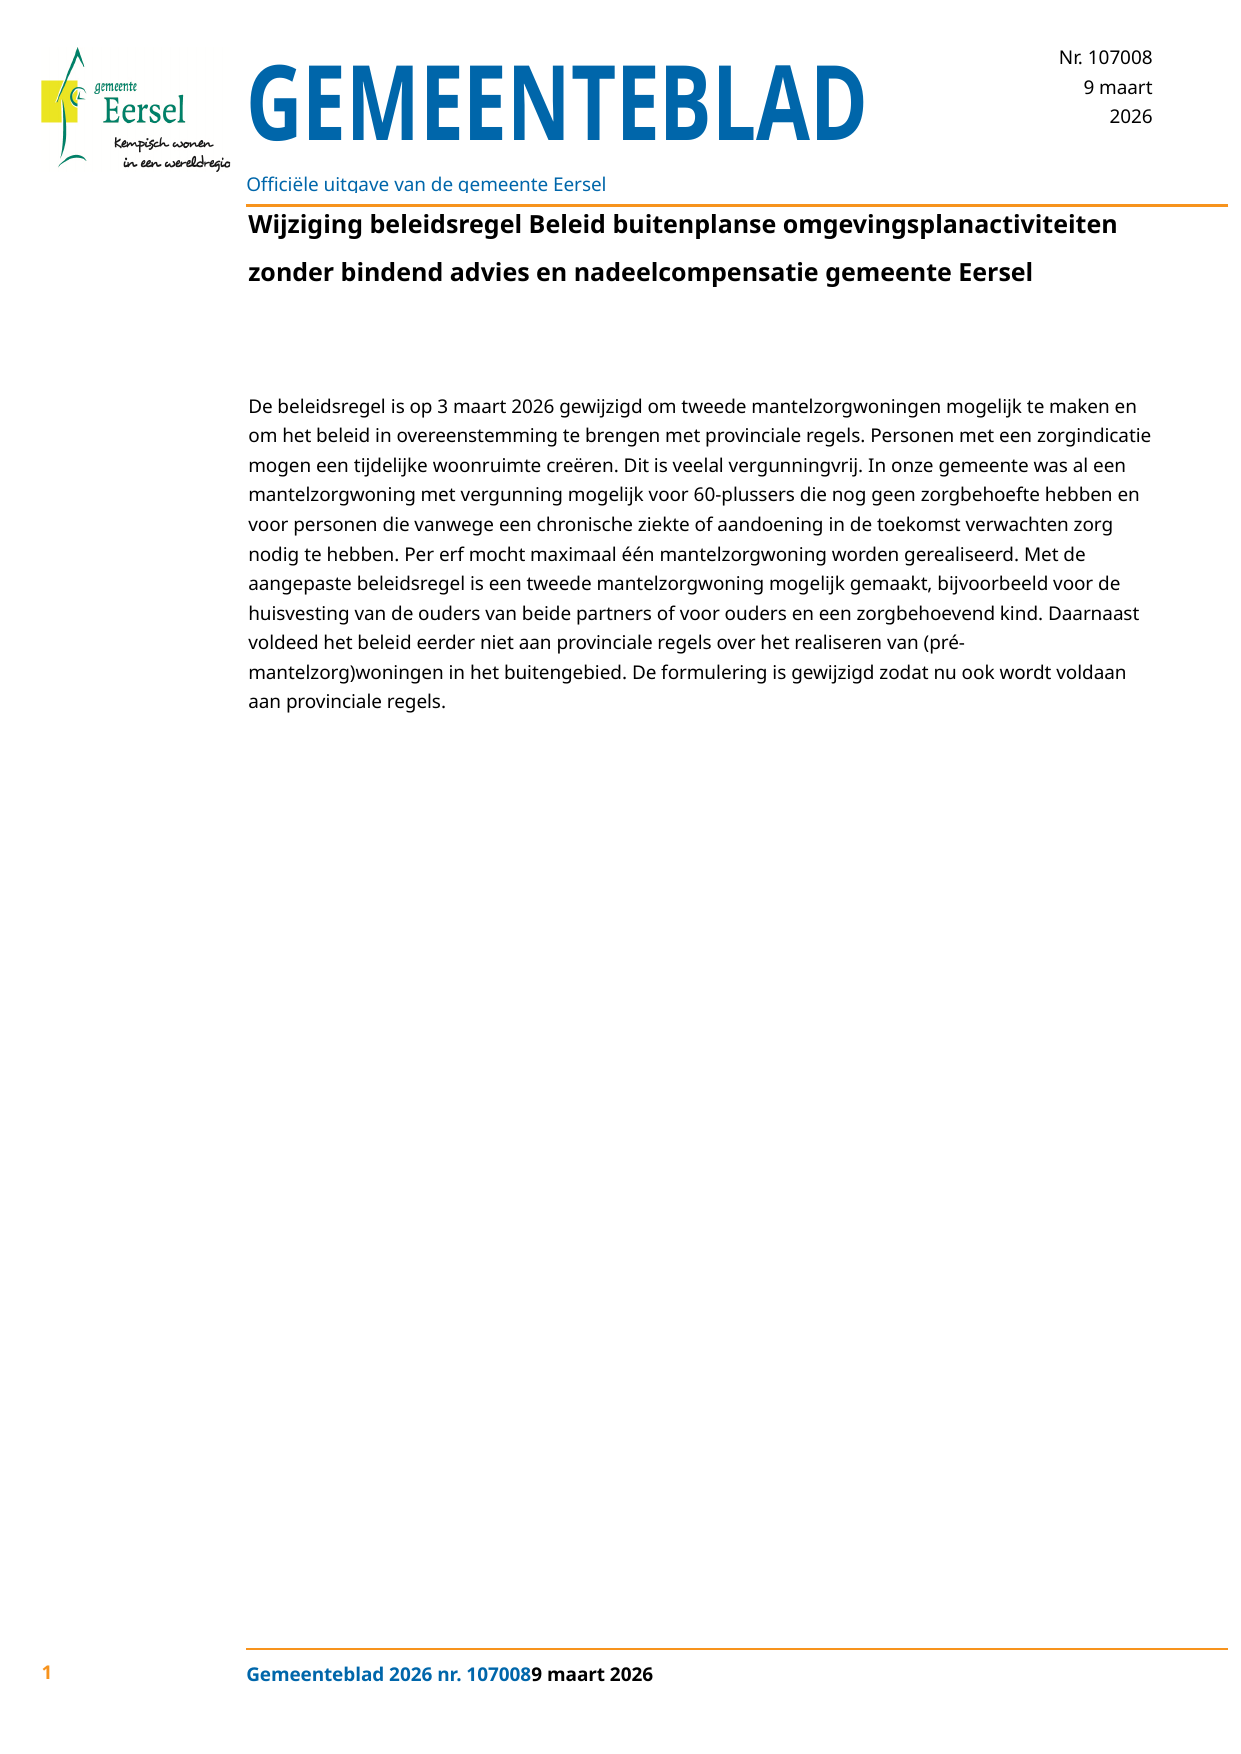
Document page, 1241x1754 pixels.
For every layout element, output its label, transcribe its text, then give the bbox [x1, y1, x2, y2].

text De beleidsregel is op 3 maart 2026 gewijzigd om tweede mantelzorgwoningen mogelijk te maken en om het beleid in overeenstemming te brengen met provinciale regels. Personen met een zorgindicatie mogen een tijdelijke woonruimte creëren. Dit is veelal vergunningvrij. In onze gemeente was al een mantelzorgwoning met vergunning mogelijk voor 60-plussers die nog geen zorgbehoefte hebben en voor personen die vanwege een chronische ziekte of aandoening in de toekomst verwachten zorg nodig te hebben. Per erf mocht maximaal één mantelzorgwoning worden gerealiseerd. Met de aangepaste beleidsregel is een tweede mantelzorgwoning mogelijk gemaakt, bijvoorbeeld voor de huisvesting van de ouders van beide partners of voor ouders en een zorgbehoevend kind. Daarnaast voldeed het beleid eerder niet aan provinciale regels over het realiseren van (pré-mantelzorg)woningen in het buitengebied. De formulering is gewijzigd zodat nu ook wordt voldaan aan provinciale regels. [248, 393, 1152, 714]
picture [41, 47, 231, 172]
text Wijziging beleidsregel Beleid buitenplanse omgevingsplanactiviteiten zonder bindend advies en nadeelcompensatie gemeente Eersel [248, 207, 1152, 288]
